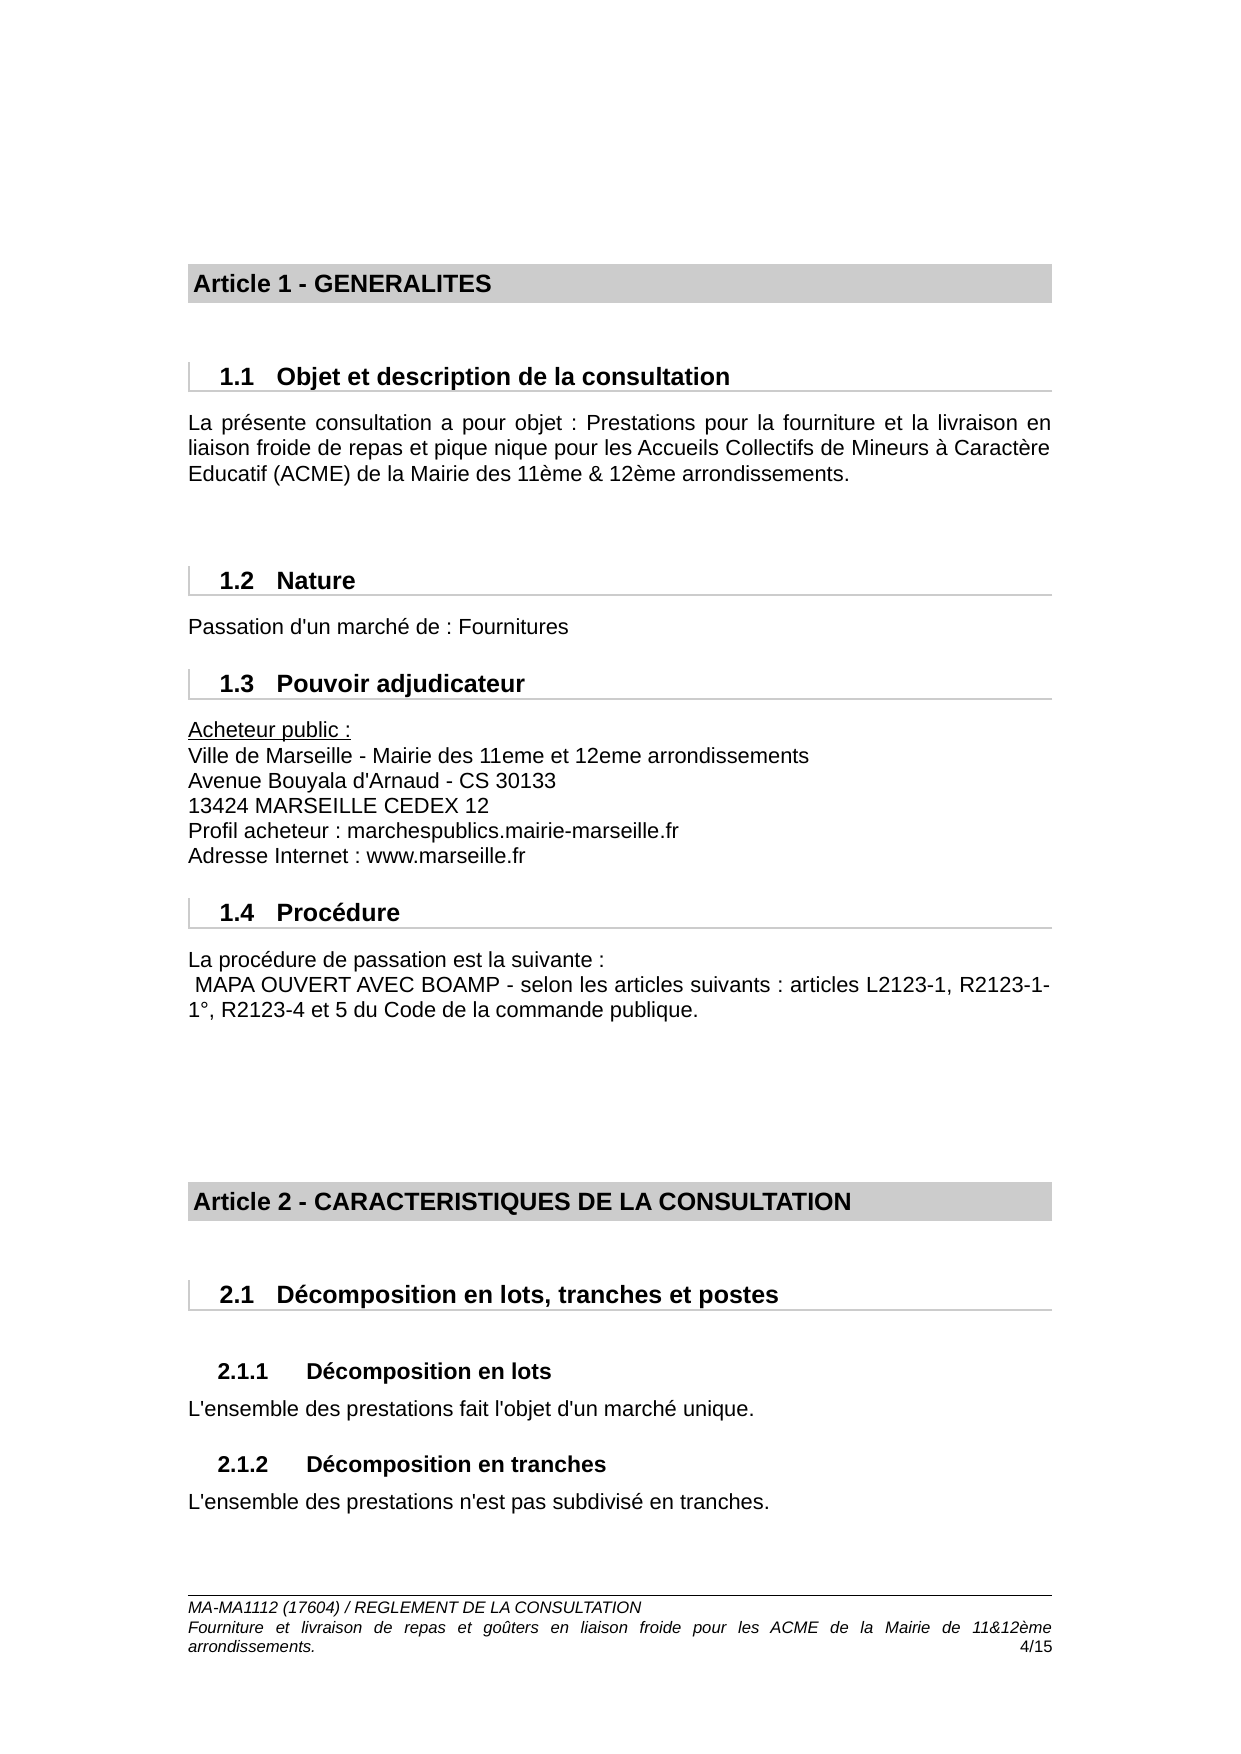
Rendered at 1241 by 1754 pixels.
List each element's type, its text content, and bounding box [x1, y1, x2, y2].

text La procédure de passation est la suivante : [188, 947, 1052, 972]
text La présente consultation a pour objet : Prestations pour la fourniture et la livraison en liaison froide de repas et pique nique pour les Accueils Collectifs de Mineurs à Caractère Educatif (ACME) de la Mairie des 11ème & 12ème arrondissements. [188, 410, 1052, 486]
subtitle Objet et description de la consultation [190, 362, 1052, 390]
text Adresse Internet : www.marseille.fr [188, 843, 1052, 869]
subtitle Nature [190, 566, 1052, 594]
subtitle CARACTERISTIQUES DE LA CONSULTATION [190, 1185, 1050, 1219]
subtitle Décomposition en tranches [188, 1451, 1052, 1477]
text Acheteur public : [188, 717, 1052, 743]
text Profil acheteur : marchespublics.mairie-marseille.fr [188, 818, 1052, 843]
subtitle Décomposition en lots [188, 1358, 1052, 1384]
text Avenue Bouyala d'Arnaud - CS 30133 [188, 768, 1052, 793]
subtitle GENERALITES [190, 266, 1050, 300]
subtitle Procédure [190, 898, 1052, 927]
text Passation d'un marché de : Fournitures [188, 614, 1052, 639]
text L'ensemble des prestations n'est pas subdivisé en tranches. [188, 1489, 1052, 1514]
text L'ensemble des prestations fait l'objet d'un marché unique. [188, 1396, 1052, 1421]
subtitle Pouvoir adjudicateur [190, 669, 1052, 698]
subtitle Décomposition en lots, tranches et postes [190, 1280, 1052, 1309]
text 13424 MARSEILLE CEDEX 12 [188, 793, 1052, 818]
text Ville de Marseille - Mairie des 11eme et 12eme arrondissements [188, 743, 1052, 768]
text MAPA OUVERT AVEC BOAMP - selon les articles suivants : articles L2123-1, R2123-1-1°, R2123-4 et 5 du Code de la commande publique. [188, 972, 1052, 1022]
